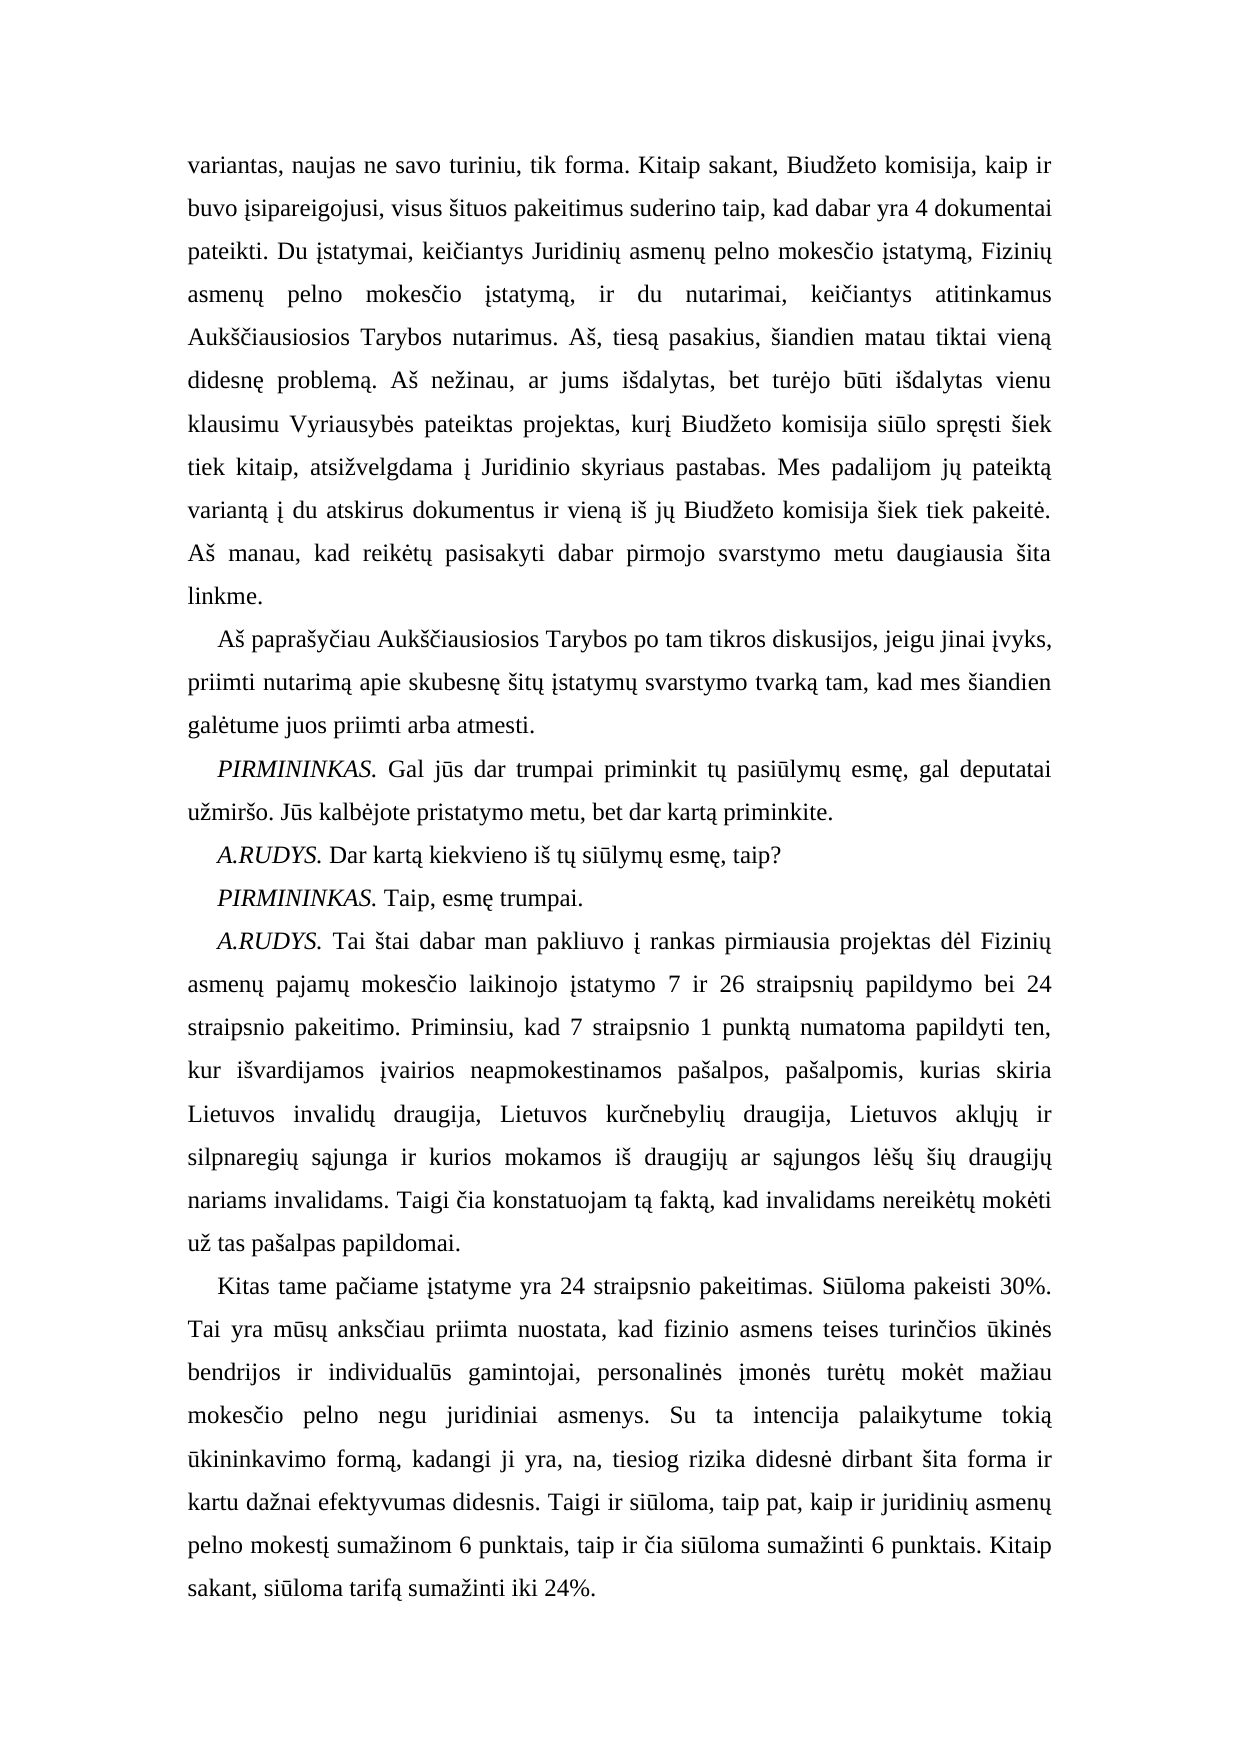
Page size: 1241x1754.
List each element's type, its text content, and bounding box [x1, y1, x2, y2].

text Kitas tame pačiame įstatyme yra 24 straipsnio pakeitimas. Siūloma pakeisti 30%. Tai yra mūsų anksčiau priimta nuostata, kad fizinio asmens teises turinčios ūkinės bendrijos ir individualūs gamintojai, personalinės įmonės turėtų mokėt mažiau mokesčio pelno negu juridiniai asmenys. Su ta intencija palaikytume tokią ūkininkavimo formą, kadangi ji yra, na, tiesiog rizika didesnė dirbant šita forma ir kartu dažnai efektyvumas didesnis. Taigi ir siūloma, taip pat, kaip ir juridinių asmenų pelno mokestį sumažinom 6 punktais, taip ir čia siūloma sumažinti 6 punktais. Kitaip sakant, siūloma tarifą sumažinti iki 24%. [187, 1271, 1053, 1602]
text PIRMININKAS. Gal jūs dar trumpai priminkit tų pasiūlymų esmę, gal deputatai užmiršo. Jūs kalbėjote pristatymo metu, bet dar kartą priminkite. [187, 754, 1053, 826]
text A.RUDYS. Dar kartą kiekvieno iš tų siūlymų esmę, taip? [187, 840, 1053, 869]
text variantas, naujas ne savo turiniu, tik forma. Kitaip sakant, Biudžeto komisija, kaip ir buvo įsipareigojusi, visus šituos pakeitimus suderino taip, kad dabar yra 4 dokumentai pateikti. Du įstatymai, keičiantys Juridinių asmenų pelno mokesčio įstatymą, Fizinių asmenų pelno mokesčio įstatymą, ir du nutarimai, keičiantys atitinkamus Aukščiausiosios Tarybos nutarimus. Aš, tiesą pasakius, šiandien matau tiktai vieną didesnę problemą. Aš nežinau, ar jums išdalytas, bet turėjo būti išdalytas vienu klausimu Vyriausybės pateiktas projektas, kurį Biudžeto komisija siūlo spręsti šiek tiek kitaip, atsižvelgdama į Juridinio skyriaus pastabas. Mes padalijom jų pateiktą variantą į du atskirus dokumentus ir vieną iš jų Biudžeto komisija šiek tiek pakeitė. Aš manau, kad reikėtų pasisakyti dabar pirmojo svarstymo metu daugiausia šita linkme. [187, 150, 1053, 610]
text PIRMININKAS. Taip, esmę trumpai. [187, 883, 1053, 912]
text Aš paprašyčiau Aukščiausiosios Tarybos po tam tikros diskusijos, jeigu jinai įvyks, priimti nutarimą apie skubesnę šitų įstatymų svarstymo tvarką tam, kad mes šiandien galėtume juos priimti arba atmesti. [187, 624, 1053, 739]
text A.RUDYS. Tai štai dabar man pakliuvo į rankas pirmiausia projektas dėl Fizinių asmenų pajamų mokesčio laikinojo įstatymo 7 ir 26 straipsnių papildymo bei 24 straipsnio pakeitimo. Priminsiu, kad 7 straipsnio 1 punktą numatoma papildyti ten, kur išvardijamos įvairios neapmokestinamos pašalpos, pašalpomis, kurias skiria Lietuvos invalidų draugija, Lietuvos kurčnebylių draugija, Lietuvos aklųjų ir silpnaregių sąjunga ir kurios mokamos iš draugijų ar sąjungos lėšų šių draugijų nariams invalidams. Taigi čia konstatuojam tą faktą, kad invalidams nereikėtų mokėti už tas pašalpas papildomai. [187, 926, 1053, 1257]
